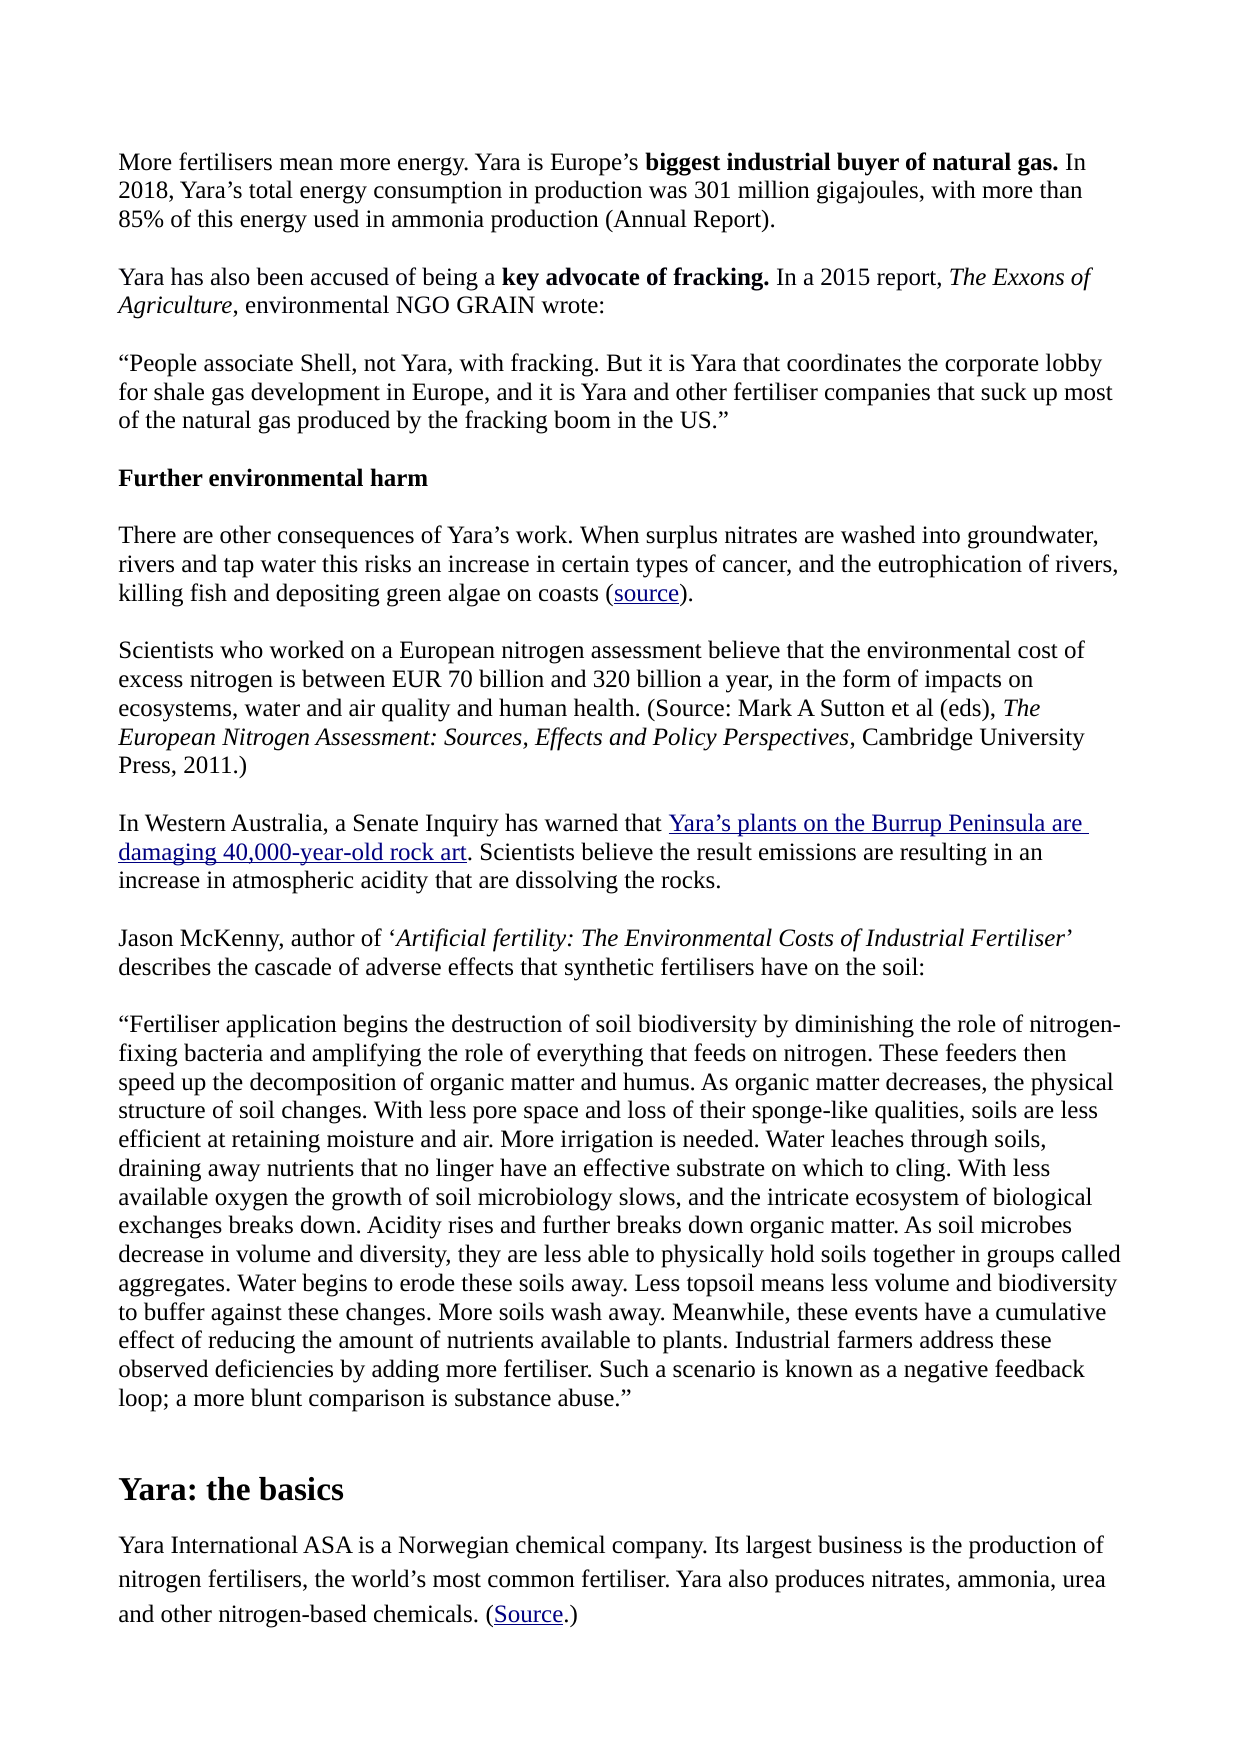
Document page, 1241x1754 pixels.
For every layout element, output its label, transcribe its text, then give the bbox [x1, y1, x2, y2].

text There are other consequences of Yara’s work. When surplus nitrates are washed into groundwater, rivers and tap water this risks an increase in certain types of cancer, and the eutrophication of rivers, killing fish and depositing green algae on coasts (source). [118, 521, 1122, 607]
text Yara: the basics [118, 1469, 1122, 1508]
text Jason McKenny, author of ‘Artificial fertility: The Environmental Costs of Industrial Fertiliser’ describes the cascade of adverse effects that synthetic fertilisers have on the soil: [118, 923, 1122, 981]
text “People associate Shell, not Yara, with fracking. But it is Yara that coordinates the corporate lobby for shale gas development in Europe, and it is Yara and other fertiliser companies that suck up most of the natural gas produced by the fracking boom in the US.” [118, 348, 1122, 434]
text More fertilisers mean more energy. Yara is Europe’s biggest industrial buyer of natural gas. In 2018, Yara’s total energy consumption in production was 301 million gigajoules, with more than 85% of this energy used in ammonia production (Annual Report). [118, 147, 1122, 233]
text “Fertiliser application begins the destruction of soil biodiversity by diminishing the role of nitrogen-fixing bacteria and amplifying the role of everything that feeds on nitrogen. These feeders then speed up the decomposition of organic matter and humus. As organic matter decreases, the physical structure of soil changes. With less pore space and loss of their sponge-like qualities, soils are less efficient at retaining moisture and air. More irrigation is needed. Water leaches through soils, draining away nutrients that no linger have an effective substrate on which to cling. With less available oxygen the growth of soil microbiology slows, and the intricate ecosystem of biological exchanges breaks down. Acidity rises and further breaks down organic matter. As soil microbes decrease in volume and diversity, they are less able to physically hold soils together in groups called aggregates. Water begins to erode these soils away. Less topsoil means less volume and biodiversity to buffer against these changes. More soils wash away. Meanwhile, these events have a cumulative effect of reducing the amount of nutrients available to plants. Industrial farmers address these observed deficiencies by adding more fertiliser. Such a scenario is known as a negative feedback loop; a more blunt comparison is substance abuse.” [118, 1009, 1122, 1412]
text Yara has also been accused of being a key advocate of fracking. In a 2015 report, The Exxons of Agriculture, environmental NGO GRAIN wrote: [118, 262, 1122, 319]
text Further environmental harm [118, 463, 1122, 492]
text Scientists who worked on a European nitrogen assessment believe that the environmental cost of excess nitrogen is between EUR 70 billion and 320 billion a year, in the form of impacts on ecosystems, water and air quality and human health. (Source: Mark A Sutton et al (eds), The European Nitrogen Assessment: Sources, Effects and Policy Perspectives, Cambridge University Press, 2011.) [118, 636, 1122, 779]
text In Western Australia, a Senate Inquiry has warned that Yara’s plants on the Burrup Peninsula are damaging 40,000-year-old rock art. Scientists believe the result emissions are resulting in an increase in atmospheric acidity that are dissolving the rocks. [118, 808, 1122, 894]
